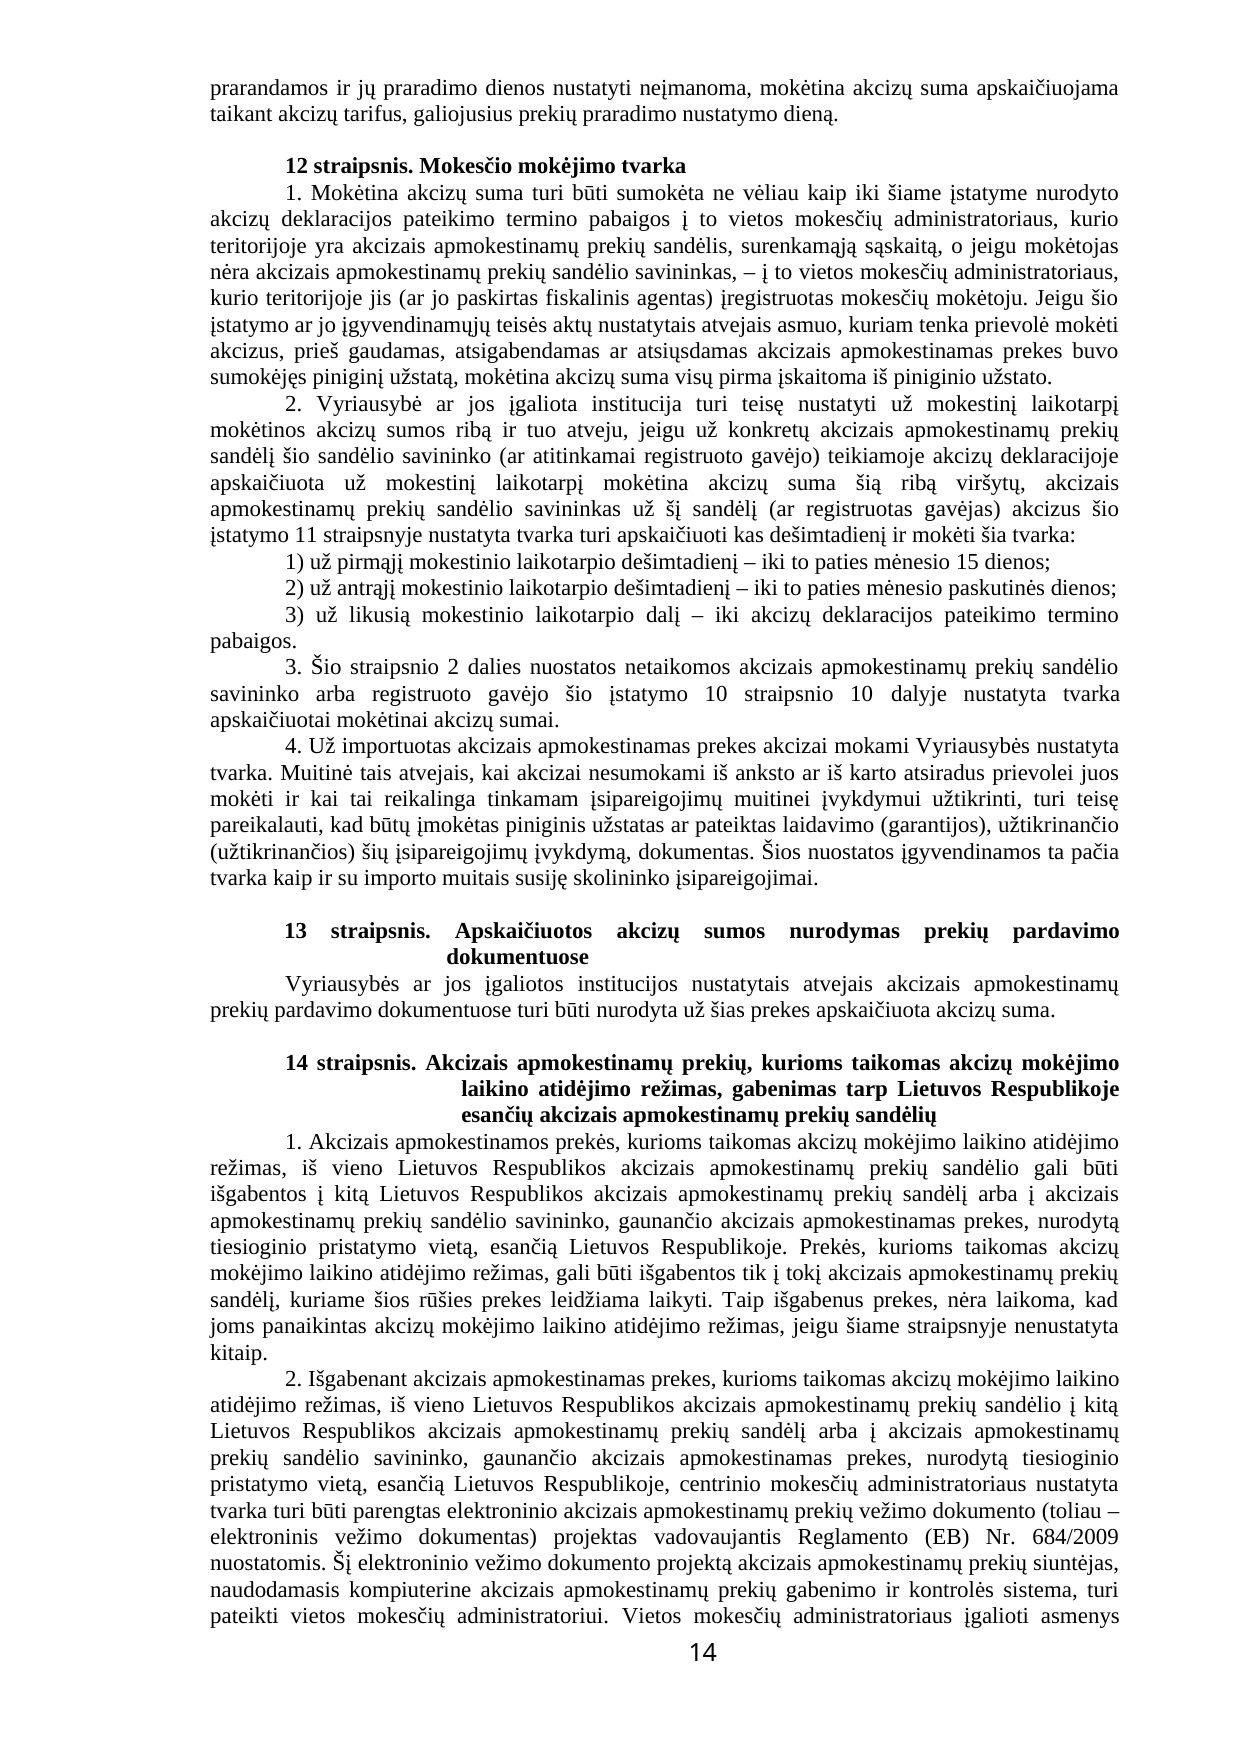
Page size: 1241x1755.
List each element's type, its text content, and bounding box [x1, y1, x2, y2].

text 3) už likusią mokestinio laikotarpio dalį – iki akcizų deklaracijos pateikimo termino pabaigos. [210, 601, 1120, 653]
text Vyriausybės ar jos įgaliotos institucijos nustatytais atvejais akcizais apmokestinamų prekių pardavimo dokumentuose turi būti nurodyta už šias prekes apskaičiuota akcizų suma. [210, 969, 1120, 1022]
text 1. Akcizais apmokestinamos prekės, kurioms taikomas akcizų mokėjimo laikino atidėjimo režimas, iš vieno Lietuvos Respublikos akcizais apmokestinamų prekių sandėlio gali būti išgabentos į kitą Lietuvos Respublikos akcizais apmokestinamų prekių sandėlį arba į akcizais apmokestinamų prekių sandėlio savininko, gaunančio akcizais apmokestinamas prekes, nurodytą tiesioginio pristatymo vietą, esančią Lietuvos Respublikoje. Prekės, kurioms taikomas akcizų mokėjimo laikino atidėjimo režimas, gali būti išgabentos tik į tokį akcizais apmokestinamų prekių sandėlį, kuriame šios rūšies prekes leidžiama laikyti. Taip išgabenus prekes, nėra laikoma, kad joms panaikintas akcizų mokėjimo laikino atidėjimo režimas, jeigu šiame straipsnyje nenustatyta kitaip. [210, 1128, 1120, 1365]
text 1. Mokėtina akcizų suma turi būti sumokėta ne vėliau kaip iki šiame įstatyme nurodyto akcizų deklaracijos pateikimo termino pabaigos į to vietos mokesčių administratoriaus, kurio teritorijoje yra akcizais apmokestinamų prekių sandėlis, surenkamąją sąskaitą, o jeigu mokėtojas nėra akcizais apmokestinamų prekių sandėlio savininkas, – į to vietos mokesčių administratoriaus, kurio teritorijoje jis (ar jo paskirtas fiskalinis agentas) įregistruotas mokesčių mokėtoju. Jeigu šio įstatymo ar jo įgyvendinamųjų teisės aktų nustatytais atvejais asmuo, kuriam tenka prievolė mokėti akcizus, prieš gaudamas, atsigabendamas ar atsiųsdamas akcizais apmokestinamas prekes buvo sumokėjęs piniginį užstatą, mokėtina akcizų suma visų pirma įskaitoma iš piniginio užstato. [210, 179, 1120, 390]
text 2. Išgabenant akcizais apmokestinamas prekes, kurioms taikomas akcizų mokėjimo laikino atidėjimo režimas, iš vieno Lietuvos Respublikos akcizais apmokestinamų prekių sandėlio į kitą Lietuvos Respublikos akcizais apmokestinamų prekių sandėlį arba į akcizais apmokestinamų prekių sandėlio savininko, gaunančio akcizais apmokestinamas prekes, nurodytą tiesioginio pristatymo vietą, esančią Lietuvos Respublikoje, centrinio mokesčių administratoriaus nustatyta tvarka turi būti parengtas elektroninio akcizais apmokestinamų prekių vežimo dokumento (toliau – elektroninis vežimo dokumentas) projektas vadovaujantis Reglamento (EB) Nr. 684/2009 nuostatomis. Šį elektroninio vežimo dokumento projektą akcizais apmokestinamų prekių siuntėjas, naudodamasis kompiuterine akcizais apmokestinamų prekių gabenimo ir kontrolės sistema, turi pateikti vietos mokesčių administratoriui. Vietos mokesčių administratoriaus įgalioti asmenys [210, 1365, 1120, 1628]
text 12 straipsnis. Mokesčio mokėjimo tvarka [210, 153, 1120, 179]
text 2. Vyriausybė ar jos įgaliota institucija turi teisę nustatyti už mokestinį laikotarpį mokėtinos akcizų sumos ribą ir tuo atveju, jeigu už konkretų akcizais apmokestinamų prekių sandėlį šio sandėlio savininko (ar atitinkamai registruoto gavėjo) teikiamoje akcizų deklaracijoje apskaičiuota už mokestinį laikotarpį mokėtina akcizų suma šią ribą viršytų, akcizais apmokestinamų prekių sandėlio savininkas už šį sandėlį (ar registruotas gavėjas) akcizus šio įstatymo 11 straipsnyje nustatyta tvarka turi apskaičiuoti kas dešimtadienį ir mokėti šia tvarka: [210, 390, 1120, 548]
text 4. Už importuotas akcizais apmokestinamas prekes akcizai mokami Vyriausybės nustatyta tvarka. Muitinė tais atvejais, kai akcizai nesumokami iš anksto ar iš karto atsiradus prievolei juos mokėti ir kai tai reikalinga tinkamam įsipareigojimų muitinei įvykdymui užtikrinti, turi teisę pareikalauti, kad būtų įmokėtas piniginis užstatas ar pateiktas laidavimo (garantijos), užtikrinančio (užtikrinančios) šių įsipareigojimų įvykdymą, dokumentas. Šios nuostatos įgyvendinamos ta pačia tvarka kaip ir su importo muitais susiję skolininko įsipareigojimai. [210, 732, 1120, 891]
text 14 straipsnis. Akcizais apmokestinamų prekių, kurioms taikomas akcizų mokėjimo laikino atidėjimo režimas, gabenimas tarp Lietuvos Respublikoje esančių akcizais apmokestinamų prekių sandėlių [285, 1049, 1120, 1128]
text prarandamos ir jų praradimo dienos nustatyti neįmanoma, mokėtina akcizų suma apskaičiuojama taikant akcizų tarifus, galiojusius prekių praradimo nustatymo dieną. [210, 73, 1120, 126]
text 2) už antrąjį mokestinio laikotarpio dešimtadienį – iki to paties mėnesio paskutinės dienos; [210, 574, 1120, 601]
text 1) už pirmąjį mokestinio laikotarpio dešimtadienį – iki to paties mėnesio 15 dienos; [210, 548, 1120, 574]
text 13 straipsnis. Apskaičiuotos akcizų sumos nurodymas prekių pardavimo dokumentuose [284, 917, 1120, 969]
text 3. Šio straipsnio 2 dalies nuostatos netaikomos akcizais apmokestinamų prekių sandėlio savininko arba registruoto gavėjo šio įstatymo 10 straipsnio 10 dalyje nustatyta tvarka apskaičiuotai mokėtinai akcizų sumai. [210, 653, 1120, 732]
